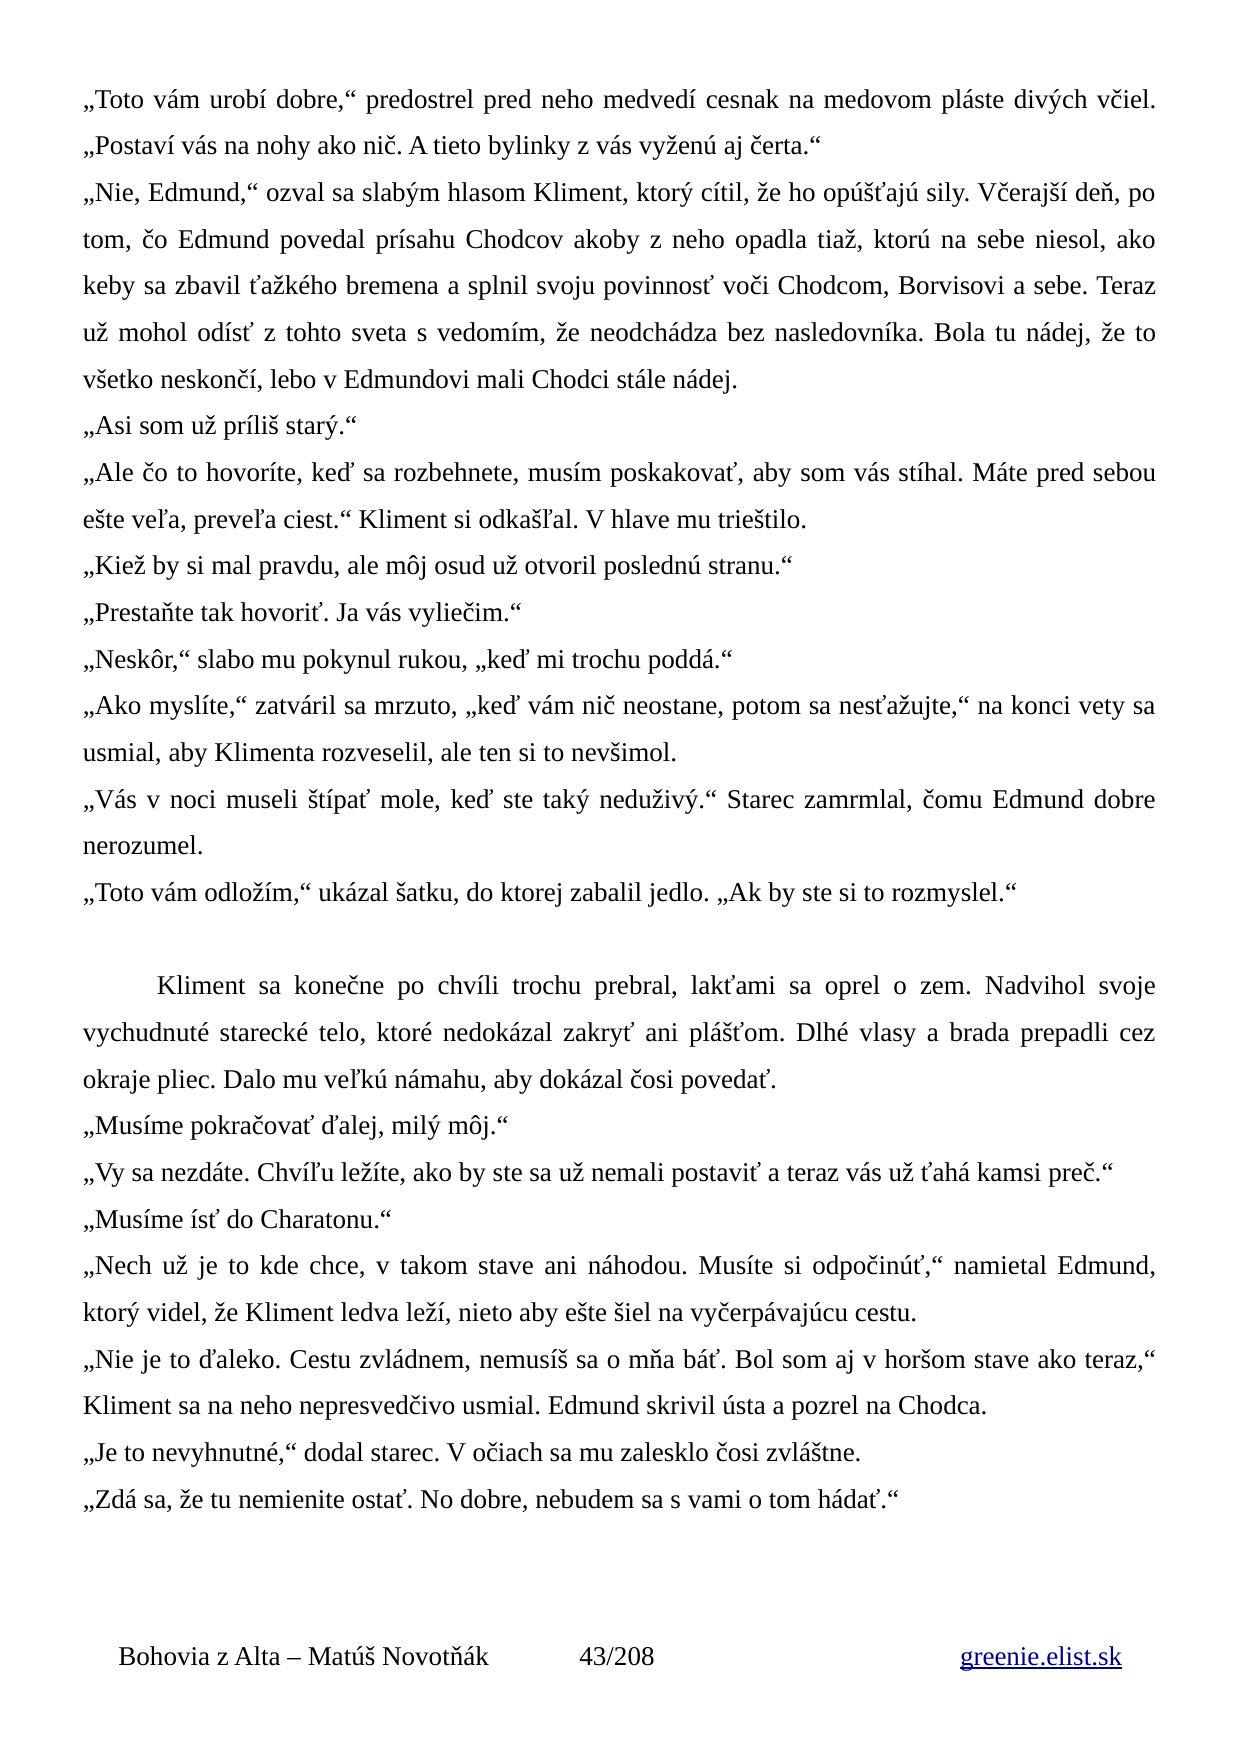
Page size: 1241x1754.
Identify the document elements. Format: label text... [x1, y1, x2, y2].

text „Ale čo to hovoríte, keď sa rozbehnete, musím poskakovať, aby som vás stíhal. Máte pred sebou ešte veľa, preveľa ciest.“ Kliment si odkašľal. V hlave mu trieštilo. [83, 456, 1157, 534]
text „Asi som už príliš starý.“ [83, 409, 1157, 441]
text Kliment sa konečne po chvíli trochu prebral, lakťami sa oprel o zem. Nadvihol svoje vychudnuté starecké telo, ktoré nedokázal zakryť ani plášťom. Dlhé vlasy a brada prepadli cez okraje pliec. Dalo mu veľkú námahu, aby dokázal čosi povedať. [83, 969, 1157, 1094]
text „Neskôr,“ slabo mu pokynul rukou, „keď mi trochu poddá.“ [83, 643, 1157, 674]
text „Toto vám urobí dobre,“ predostrel pred neho medvedí cesnak na medovom pláste divých včiel. „Postaví vás na nohy ako nič. A tieto bylinky z vás vyženú aj čerta.“ [83, 83, 1157, 161]
text „Nie je to ďaleko. Cestu zvládnem, nemusíš sa o mňa báť. Bol som aj v horšom stave ako teraz,“ Kliment sa na neho nepresvedčivo usmial. Edmund skrivil ústa a pozrel na Chodca. [83, 1343, 1157, 1421]
text „Musíme ísť do Charatonu.“ [83, 1203, 1157, 1234]
text „Kiež by si mal pravdu, ale môj osud už otvoril poslednú stranu.“ [83, 549, 1157, 581]
text „Toto vám odložím,“ ukázal šatku, do ktorej zabalil jedlo. „Ak by ste si to rozmyslel.“ [83, 876, 1157, 907]
text „Nie, Edmund,“ ozval sa slabým hlasom Kliment, ktorý cítil, že ho opúšťajú sily. Včerajší deň, po tom, čo Edmund povedal prísahu Chodcov akoby z neho opadla tiaž, ktorú na sebe niesol, ako keby sa zbavil ťažkého bremena a splnil svoju povinnosť voči Chodcom, Borvisovi a sebe. Teraz už mohol odísť z tohto sveta s vedomím, že neodchádza bez nasledovníka. Bola tu nádej, že to všetko neskončí, lebo v Edmundovi mali Chodci stále nádej. [83, 176, 1157, 394]
text „Je to nevyhnutné,“ dodal starec. V očiach sa mu zalesklo čosi zvláštne. [83, 1436, 1157, 1467]
text „Ako myslíte,“ zatváril sa mrzuto, „keď vám nič neostane, potom sa nesťažujte,“ na konci vety sa usmial, aby Klimenta rozveselil, ale ten si to nevšimol. [83, 689, 1157, 767]
text „Musíme pokračovať ďalej, milý môj.“ [83, 1109, 1157, 1141]
text „Zdá sa, že tu nemienite ostať. No dobre, nebudem sa s vami o tom hádať.“ [83, 1483, 1157, 1514]
text „Vy sa nezdáte. Chvíľu ležíte, ako by ste sa už nemali postaviť a teraz vás už ťahá kamsi preč.“ [83, 1156, 1157, 1187]
text „Prestaňte tak hovoriť. Ja vás vyliečim.“ [83, 596, 1157, 627]
text „Vás v noci museli štípať mole, keď ste taký neduživý.“ Starec zamrmlal, čomu Edmund dobre nerozumel. [83, 783, 1157, 861]
text „Nech už je to kde chce, v takom stave ani náhodou. Musíte si odpočinúť,“ namietal Edmund, ktorý videl, že Kliment ledva leží, nieto aby ešte šiel na vyčerpávajúcu cestu. [83, 1249, 1157, 1327]
